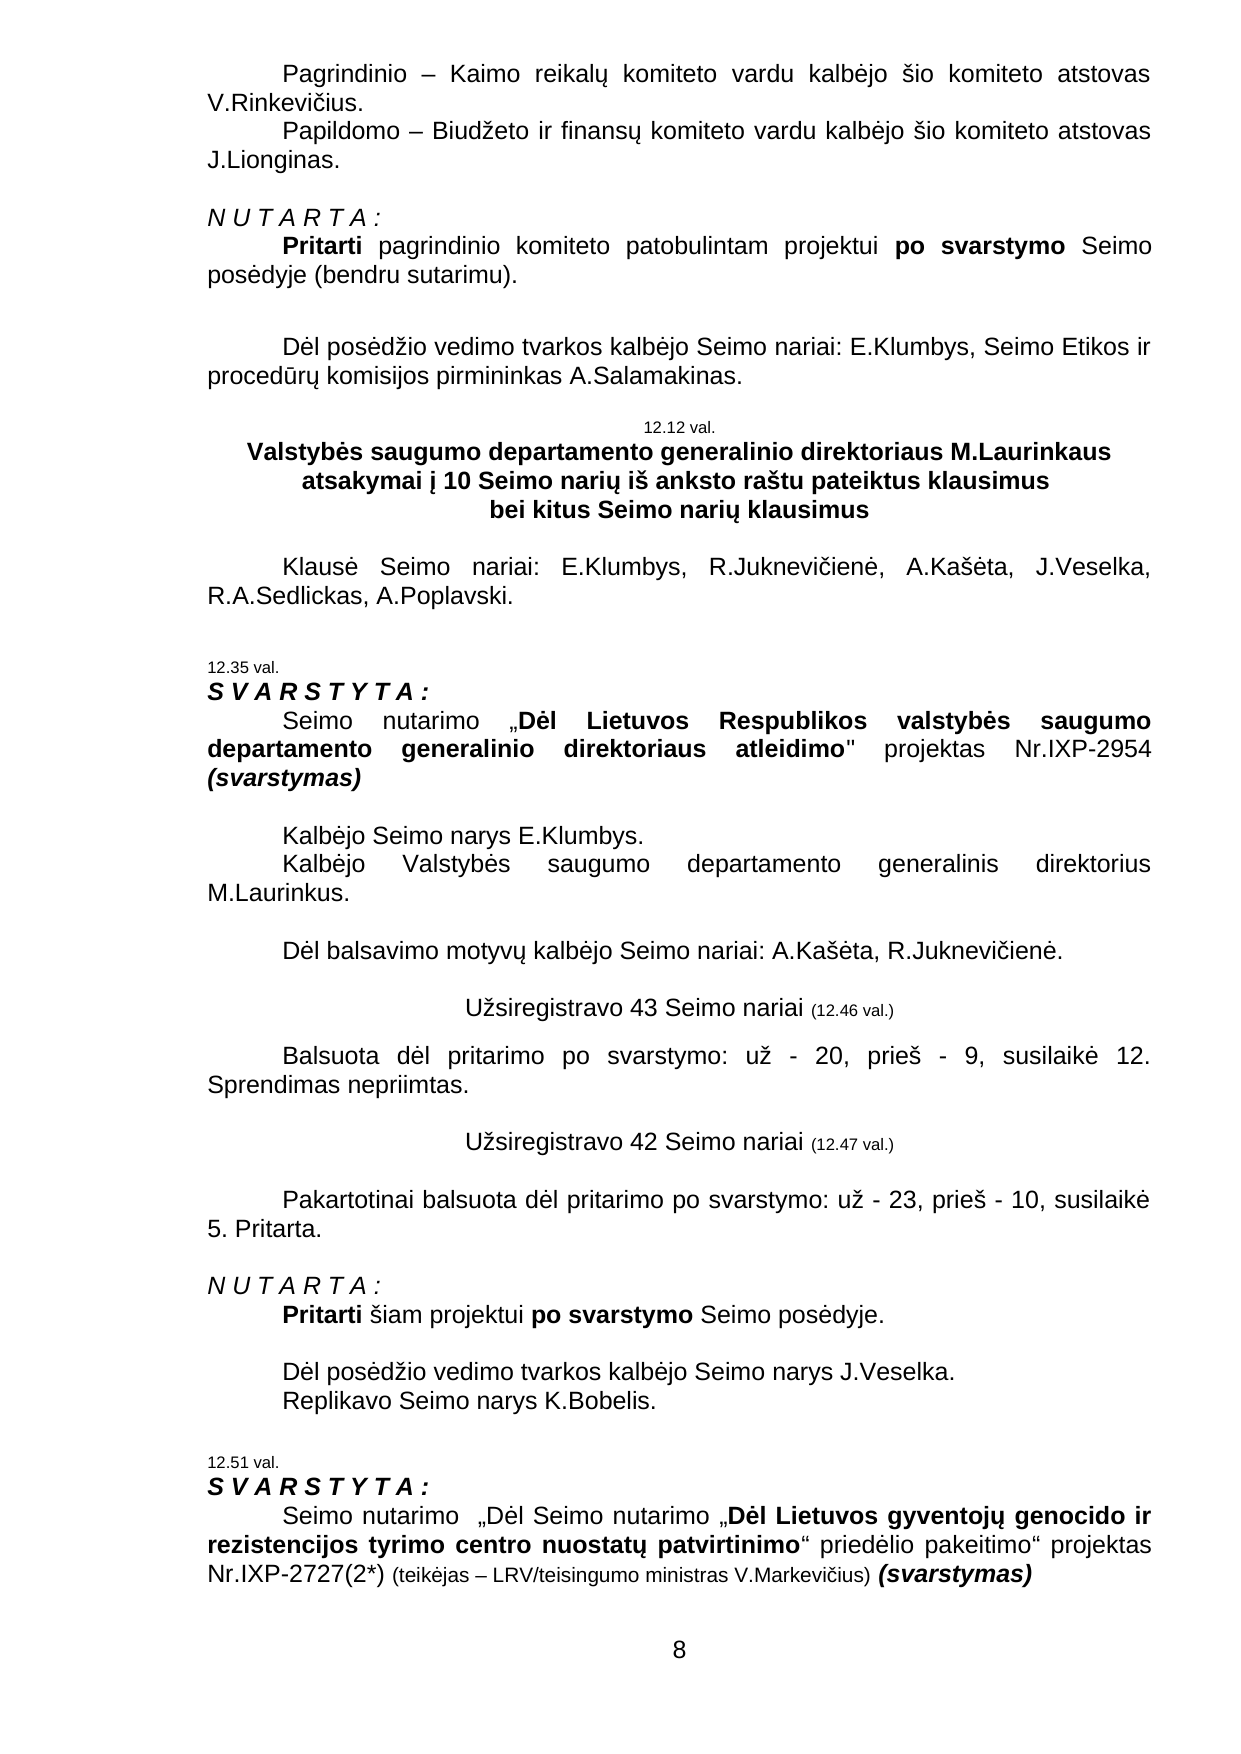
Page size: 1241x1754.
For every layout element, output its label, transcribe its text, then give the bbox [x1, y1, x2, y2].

text Papildomo – Biudžeto ir finansų komiteto vardu kalbėjo šio komiteto atstovas J.Lionginas. [207, 116, 1152, 174]
text Užsiregistravo 42 Seimo nariai (12.47 val.) [207, 1127, 1152, 1156]
text 12.35 val. [207, 658, 1152, 677]
text S V A R S T Y T A : [207, 1472, 1152, 1501]
text Balsuota dėl pritarimo po svarstymo: už - 20, prieš - 9, susilaikė 12. Sprendimas nepriimtas. [207, 1041, 1152, 1098]
text Seimo nutarimo „Dėl Seimo nutarimo „Dėl Lietuvos gyventojų genocido ir rezistencijos tyrimo centro nuostatų patvirtinimo“ priedėlio pakeitimo“ projektas Nr.IXP-2727(2*) (teikėjas – LRV/teisingumo ministras V.Markevičius) (svarstymas) [207, 1501, 1152, 1587]
text Kalbėjo Seimo narys E.Klumbys. [207, 821, 1152, 849]
text Klausė Seimo nariai: E.Klumbys, R.Juknevičienė, A.Kašėta, J.Veselka, R.A.Sedlickas, A.Poplavski. [207, 552, 1152, 610]
text Pakartotinai balsuota dėl pritarimo po svarstymo: už - 23, prieš - 10, susilaikė 5. Pritarta. [207, 1185, 1152, 1242]
text Valstybės saugumo departamento generalinio direktoriaus M.Laurinkaus atsakymai į 10 Seimo narių iš anksto raštu pateiktus klausimus [207, 437, 1152, 495]
text Pritarti pagrindinio komiteto patobulintam projektui po svarstymo Seimo posėdyje (bendru sutarimu). [207, 231, 1152, 289]
text Pagrindinio – Kaimo reikalų komiteto vardu kalbėjo šio komiteto atstovas V.Rinkevičius. [207, 59, 1152, 116]
text Užsiregistravo 43 Seimo nariai (12.46 val.) [207, 993, 1152, 1022]
text N U T A R T A : [207, 1271, 1152, 1300]
text Dėl balsavimo motyvų kalbėjo Seimo nariai: A.Kašėta, R.Juknevičienė. [207, 936, 1152, 964]
text N U T A R T A : [207, 202, 1152, 231]
text Replikavo Seimo narys K.Bobelis. [207, 1386, 1152, 1415]
text Dėl posėdžio vedimo tvarkos kalbėjo Seimo nariai: E.Klumbys, Seimo Etikos ir procedūrų komisijos pirmininkas A.Salamakinas. [207, 332, 1152, 389]
text Pritarti šiam projektui po svarstymo Seimo posėdyje. [207, 1300, 1152, 1328]
text Dėl posėdžio vedimo tvarkos kalbėjo Seimo narys J.Veselka. [207, 1357, 1152, 1386]
text 12.12 val. [207, 418, 1152, 437]
text bei kitus Seimo narių klausimus [207, 495, 1152, 523]
text Seimo nutarimo „Dėl Lietuvos Respublikos valstybės saugumo departamento generalinio direktoriaus atleidimo" projektas Nr.IXP-2954 (svarstymas) [207, 706, 1152, 792]
text Kalbėjo Valstybės saugumo departamento generalinis direktorius M.Laurinkus. [207, 849, 1152, 907]
text S V A R S T Y T A : [207, 677, 1152, 706]
text 12.51 val. [207, 1453, 1152, 1472]
